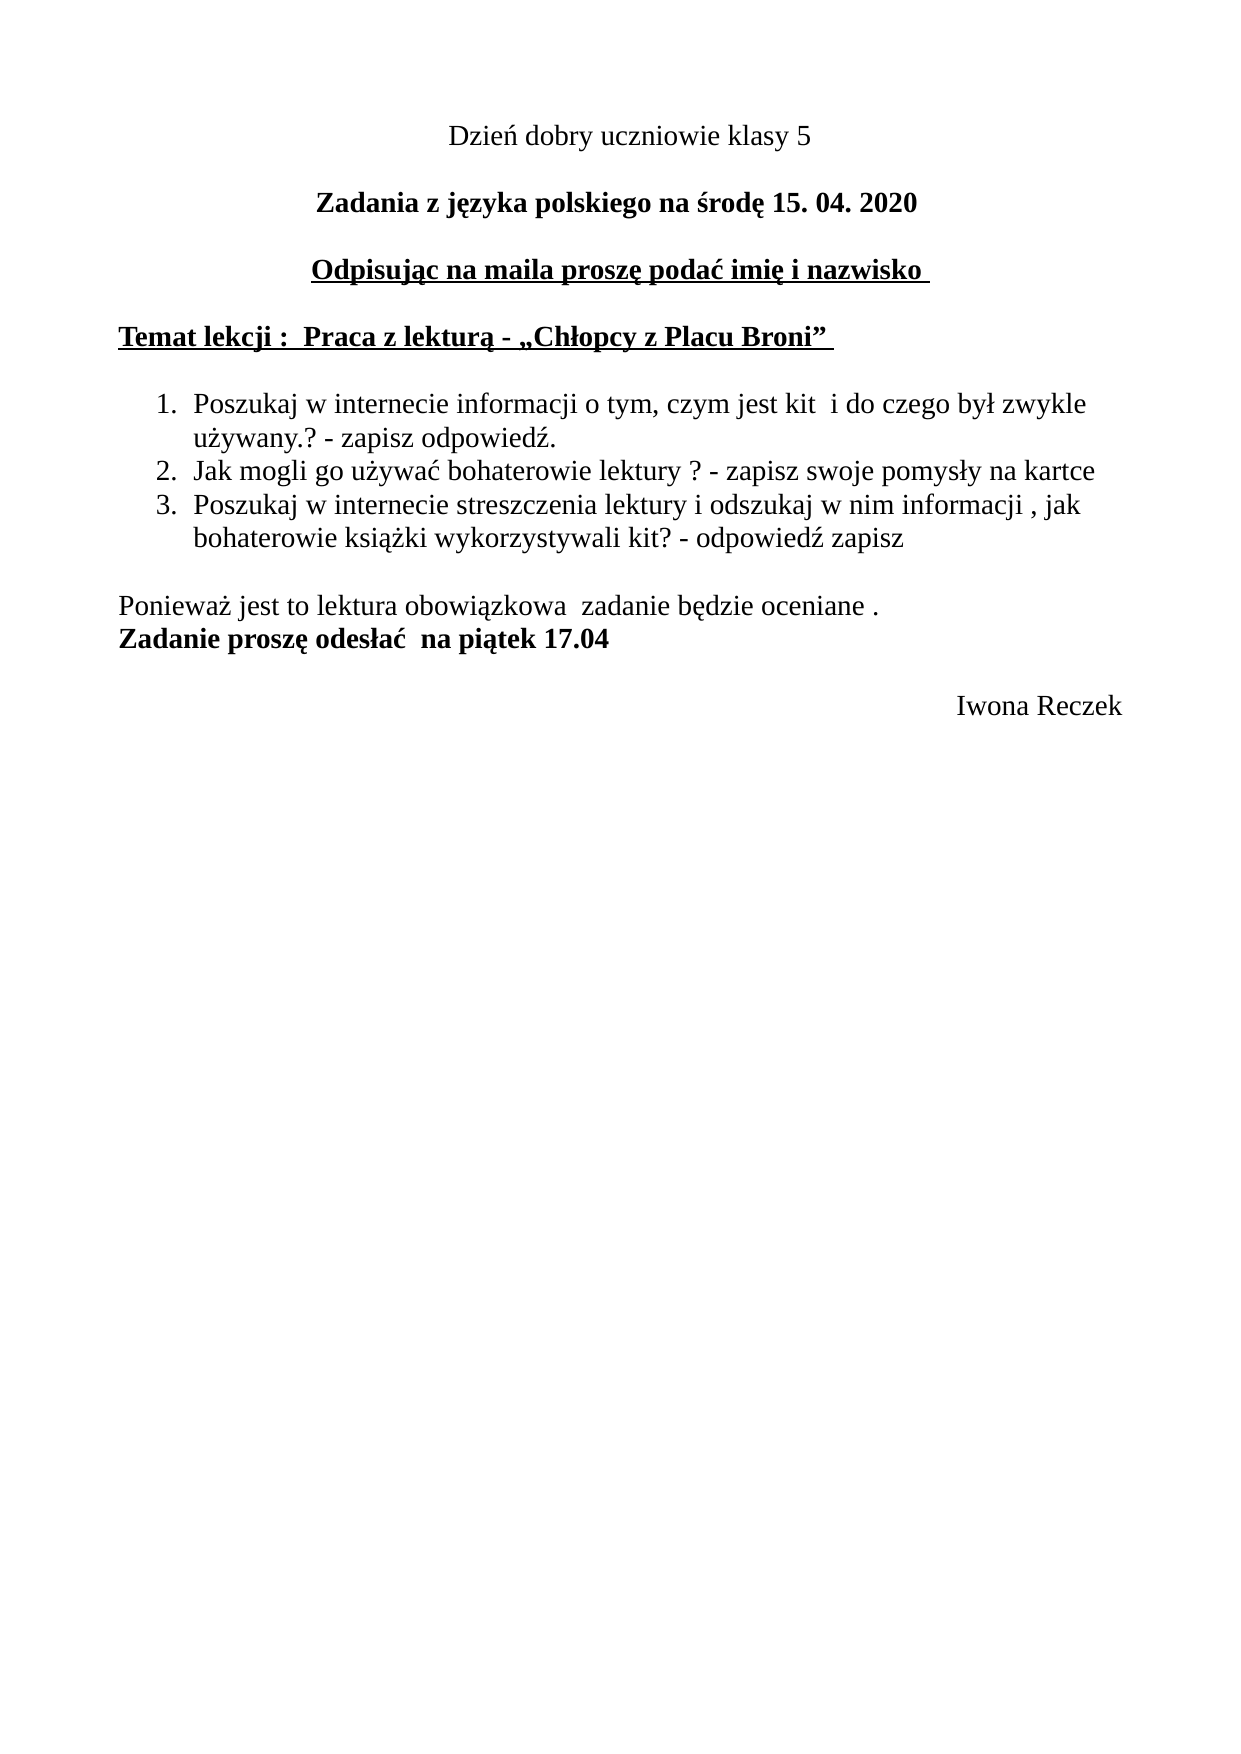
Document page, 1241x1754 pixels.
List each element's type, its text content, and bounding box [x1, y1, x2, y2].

text Ponieważ jest to lektura obowiązkowa zadanie będzie oceniane . [118, 588, 1122, 621]
text Iwona Reczek [118, 688, 1122, 722]
list Jak mogli go używać bohaterowie lektury ? - zapisz swoje pomysły na kartce [156, 453, 1122, 487]
text Zadanie proszę odesłać na piątek 17.04 [118, 621, 1122, 655]
text Dzień dobry uczniowie klasy 5 [118, 118, 1122, 152]
text Zadania z języka polskiego na środę 15. 04. 2020 [118, 185, 1122, 219]
text Odpisując na maila proszę podać imię i nazwisko [118, 252, 1122, 286]
text Temat lekcji : Praca z lekturą - „Chłopcy z Placu Broni” [118, 319, 1122, 353]
list Poszukaj w internecie streszczenia lektury i odszukaj w nim informacji , jak bohaterowie książki wykorzystywali kit? - odpowiedź zapisz [156, 487, 1122, 554]
list Poszukaj w internecie informacji o tym, czym jest kit i do czego był zwykle używany.? - zapisz odpowiedź. [156, 386, 1122, 453]
